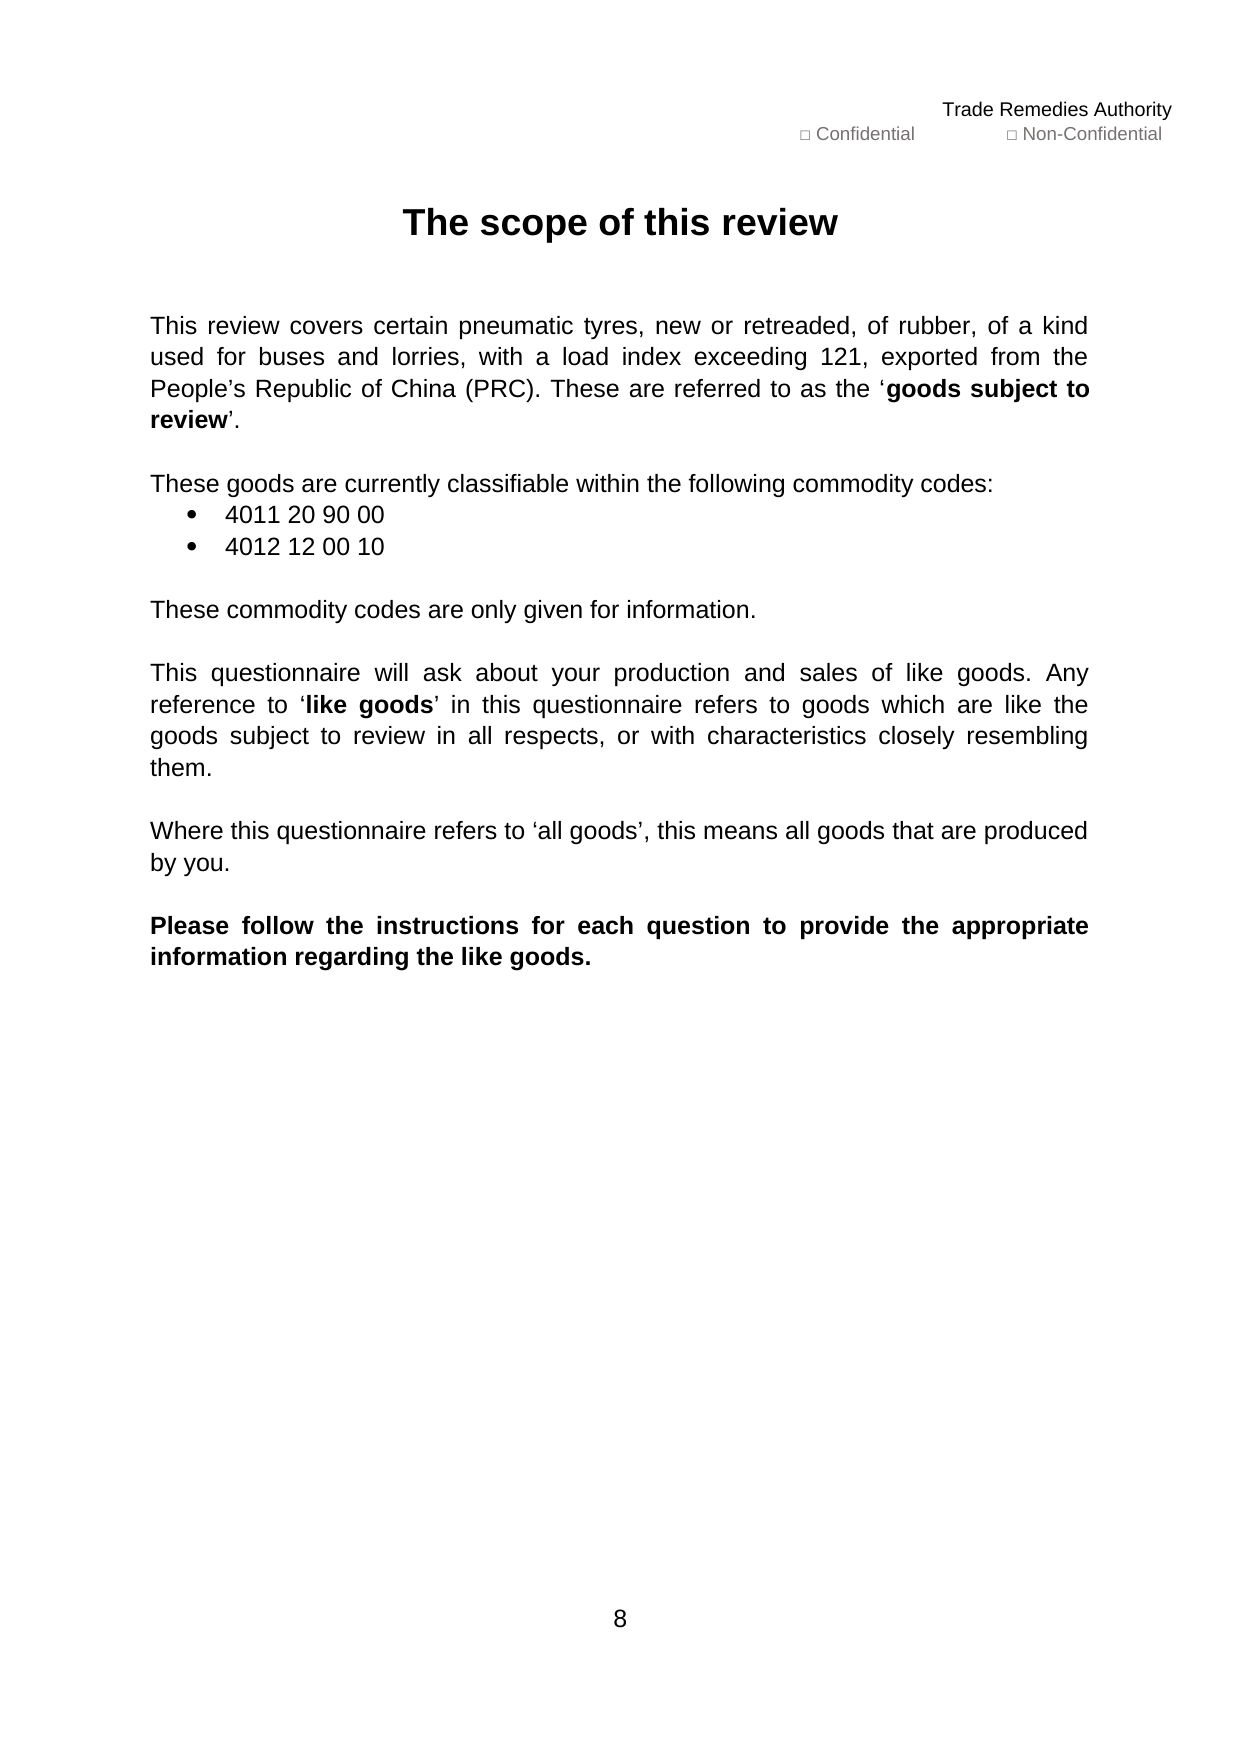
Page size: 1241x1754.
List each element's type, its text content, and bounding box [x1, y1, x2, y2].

list 4011 20 90 00 [187, 500, 1090, 529]
text Where this questionnaire refers to ‘all goods’, this means all goods that are produced by you. [150, 816, 1090, 876]
text These goods are currently classifiable within the following commodity codes: [150, 468, 1090, 497]
text These commodity codes are only given for information. [150, 595, 1090, 624]
text This questionnaire will ask about your production and sales of like goods. Any reference to ‘like goods’ in this questionnaire refers to goods which are like the goods subject to review in all respects, or with characteristics closely resembling them. [150, 658, 1090, 782]
subtitle The scope of this review [150, 200, 1090, 243]
text This review covers certain pneumatic tyres, new or retreaded, of rubber, of a kind used for buses and lorries, with a load index exceeding 121, exported from the People’s Republic of China (PRC). These are referred to as the ‘goods subject to review’. [150, 311, 1090, 434]
text Please follow the instructions for each question to provide the appropriate information regarding the like goods. [150, 911, 1090, 971]
list 4012 12 00 10 [187, 532, 1090, 561]
